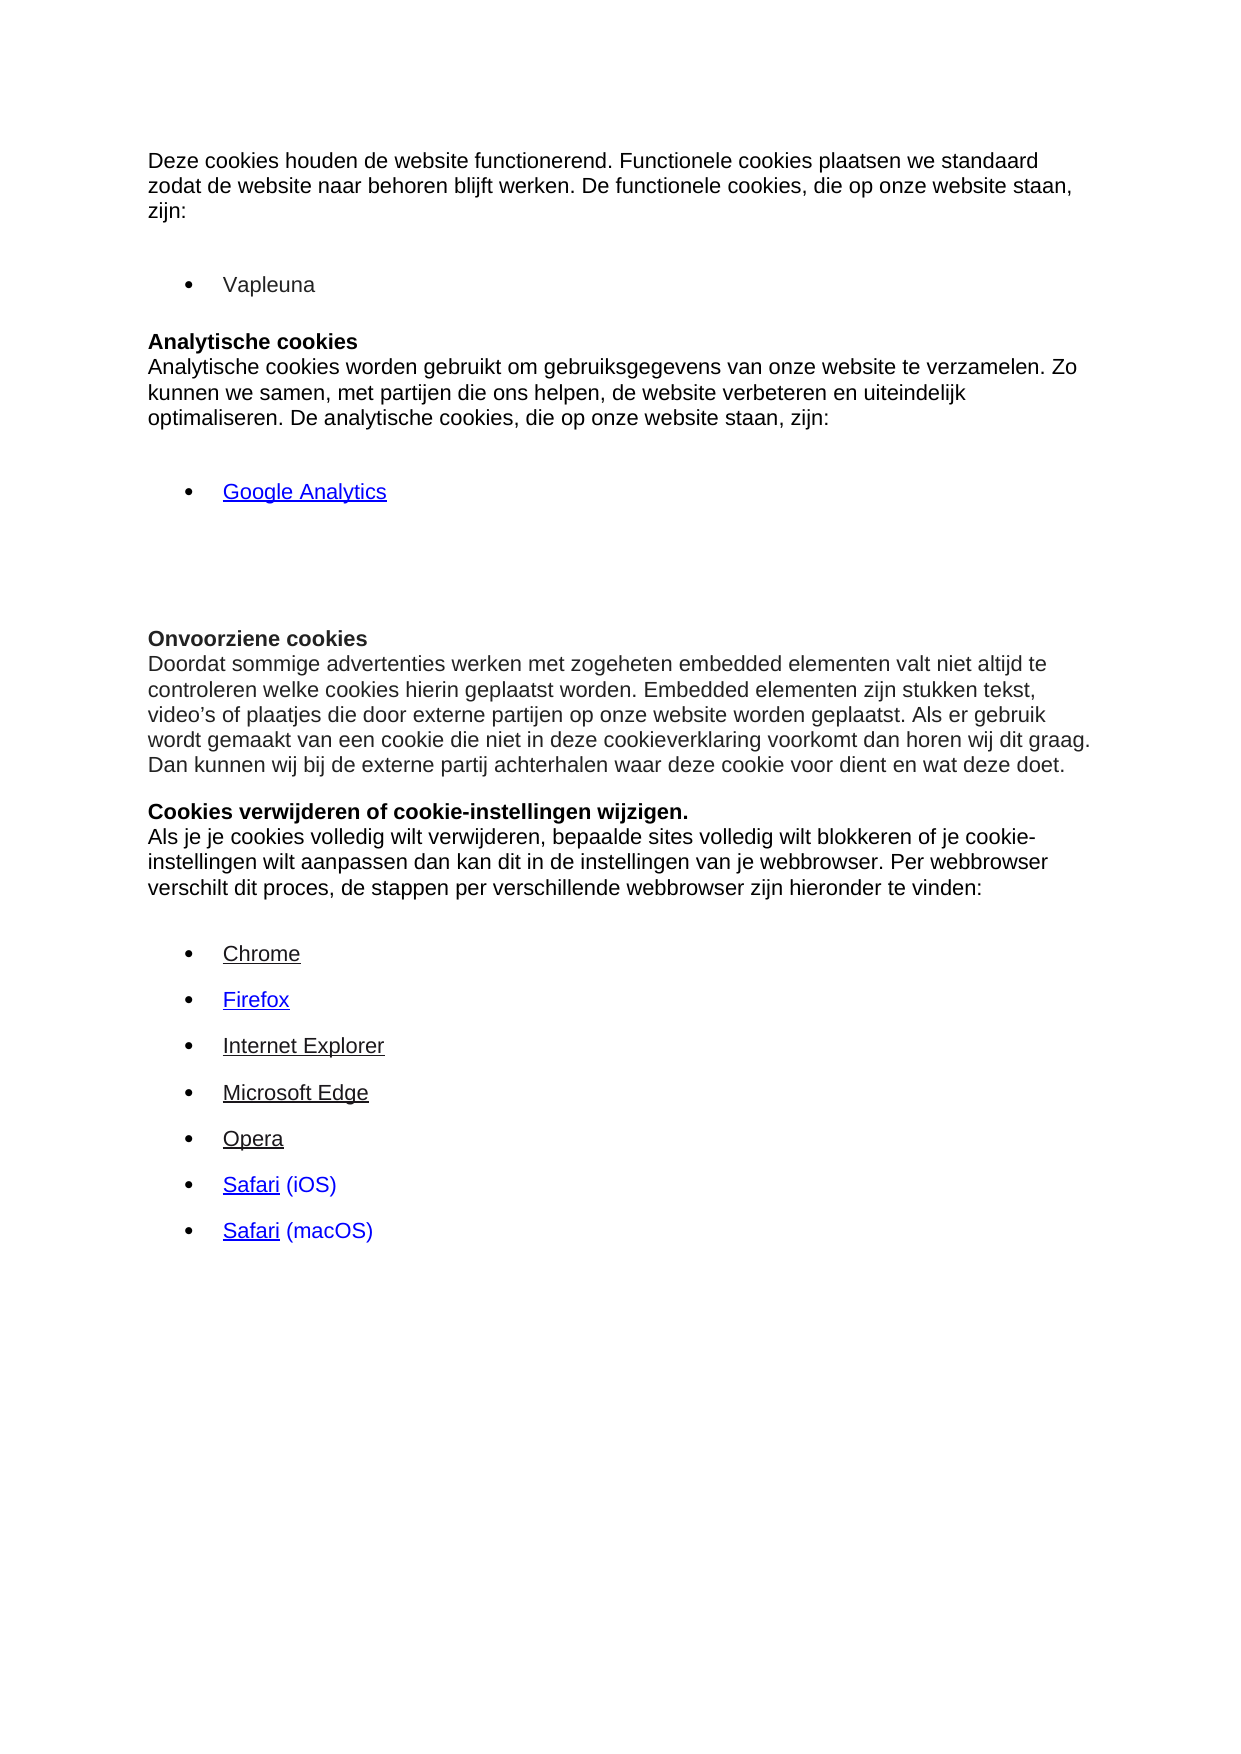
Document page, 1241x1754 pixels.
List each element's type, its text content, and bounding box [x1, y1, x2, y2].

list Firefox [185, 987, 1093, 1013]
text Onvoorziene cookies Doordat sommige advertenties werken met zogeheten embedded elementen valt niet altijd te controleren welke cookies hierin geplaatst worden. Embedded elementen zijn stukken tekst, video’s of plaatjes die door externe partijen op onze website worden geplaatst. Als er gebruik wordt gemaakt van een cookie die niet in deze cookieverklaring voorkomt dan horen wij dit graag. Dan kunnen wij bij de externe partij achterhalen waar deze cookie voor dient en wat deze doet. Cookies verwijderen of cookie-instellingen wijzigen. Als je je cookies volledig wilt verwijderen, bepaalde sites volledig wilt blokkeren of je cookie-instellingen wilt aanpassen dan kan dit in de instellingen van je webbrowser. Per webbrowser verschilt dit proces, de stappen per verschillende webbrowser zijn hieronder te vinden: [148, 626, 1093, 900]
list Opera [185, 1126, 1093, 1151]
list Microsoft Edge [185, 1079, 1093, 1105]
text Deze cookies houden de website functionerend. Functionele cookies plaatsen we standaard zodat de website naar behoren blijft werken. De functionele cookies, die op onze website staan, zijn: [148, 148, 1093, 245]
list Chrome [185, 941, 1093, 967]
list Safari (macOS) [185, 1218, 1093, 1243]
list Google Analytics [185, 478, 1093, 504]
list Safari (iOS) [185, 1172, 1093, 1197]
list Vapleuna [185, 272, 1093, 297]
list Internet Explorer [185, 1033, 1093, 1059]
text Analytische cookies Analytische cookies worden gebruikt om gebruiksgegevens van onze website te verzamelen. Zo kunnen we samen, met partijen die ons helpen, de website verbeteren en uiteindelijk optimaliseren. De analytische cookies, die op onze website staan, zijn: [148, 307, 1093, 451]
